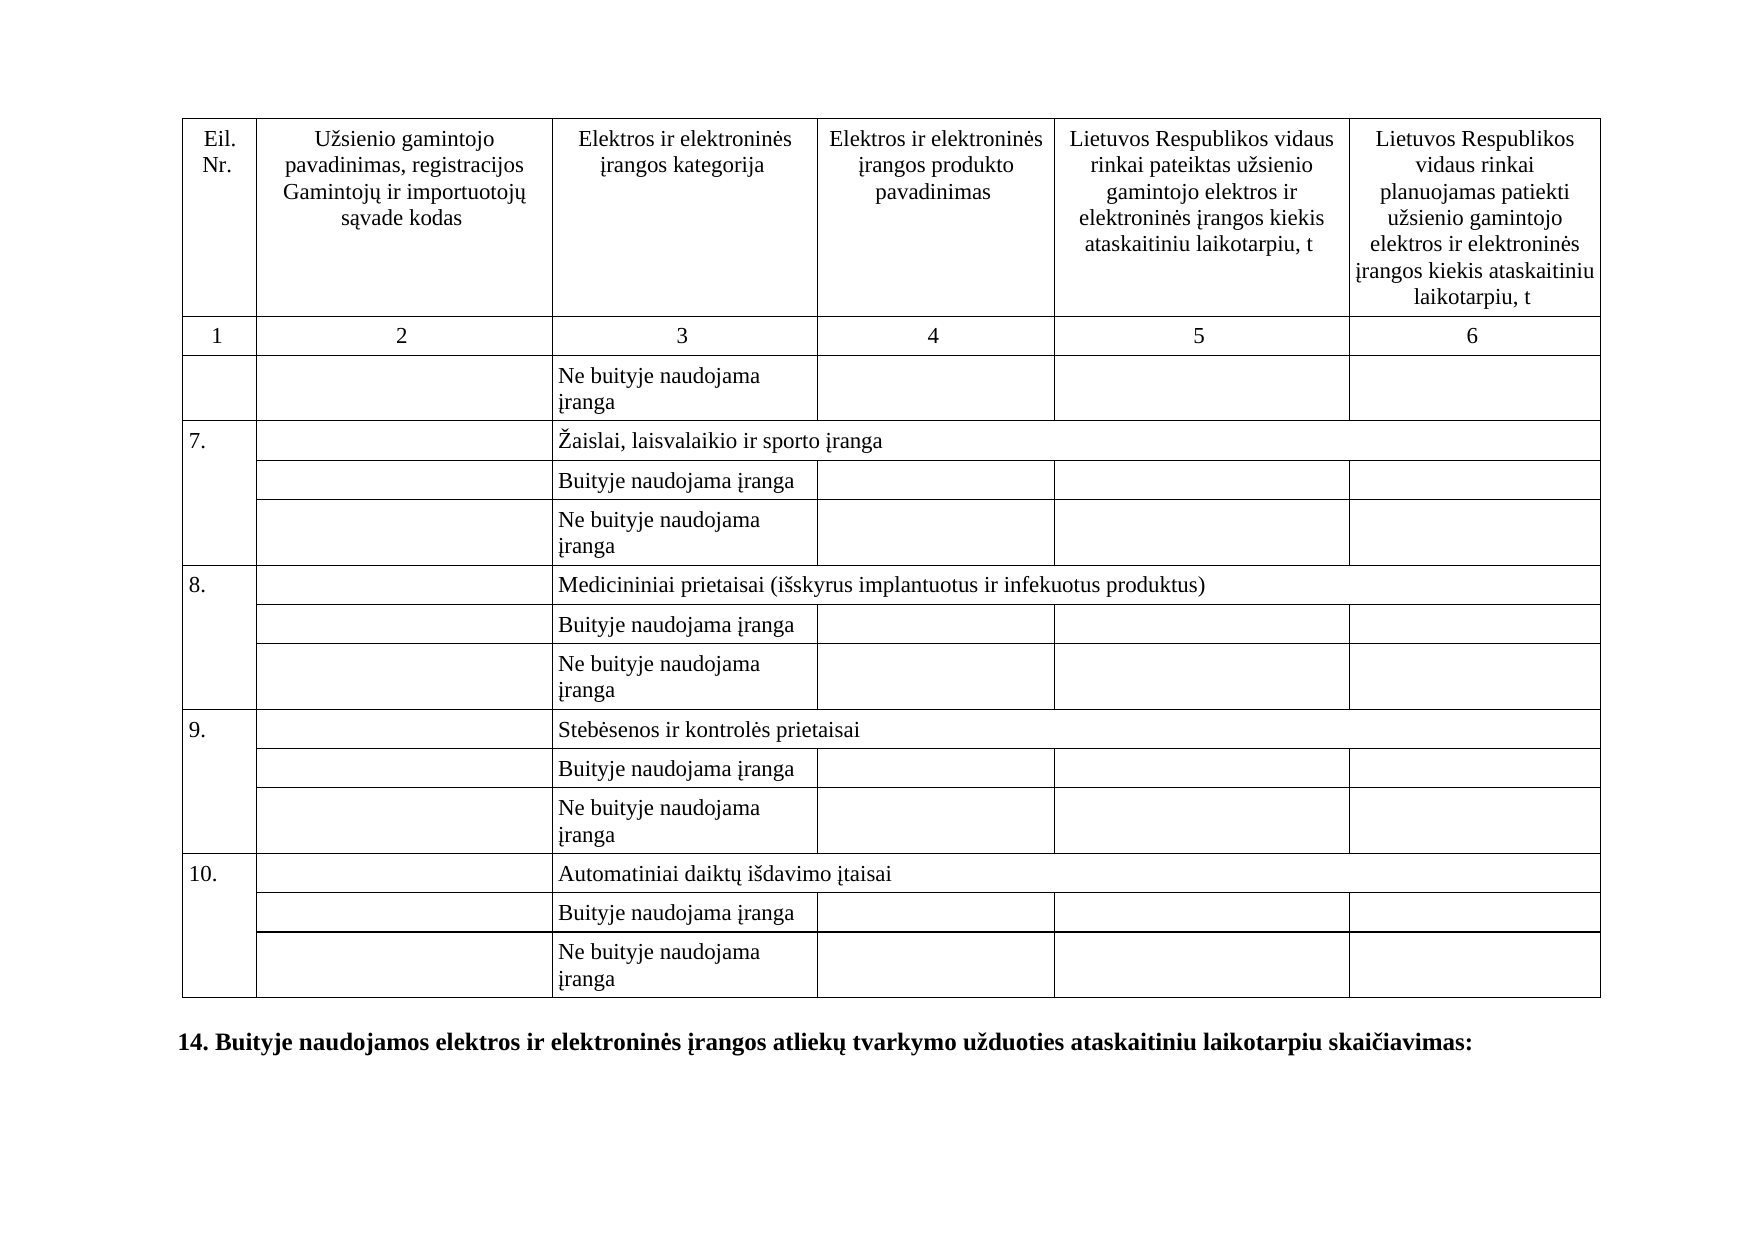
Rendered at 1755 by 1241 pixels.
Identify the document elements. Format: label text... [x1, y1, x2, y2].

table_cell [257, 605, 552, 643]
table_cell [1350, 788, 1600, 853]
table_cell Buityje naudojama įranga [553, 461, 817, 499]
table_cell [1055, 749, 1349, 787]
table_cell Ne buityje naudojama įranga [553, 356, 817, 420]
table_cell Stebėsenos ir kontrolės prietaisai [553, 710, 1600, 748]
table_cell [1350, 356, 1600, 420]
table_cell [257, 788, 552, 853]
table_header Užsienio gamintojo pavadinimas, registracijos Gamintojų ir importuotojų sąvade kodas [257, 119, 552, 316]
table_cell [1350, 933, 1600, 997]
table_cell [1350, 500, 1600, 564]
table_cell Medicininiai prietaisai (išskyrus implantuotus ir infekuotus produktus) [553, 566, 1600, 604]
table_cell [1055, 893, 1349, 931]
table_cell 5 [1055, 317, 1349, 355]
table_cell Ne buityje naudojama įranga [553, 500, 817, 564]
table_cell [1055, 461, 1349, 499]
table_cell 7. [183, 421, 256, 564]
table_cell [1055, 356, 1349, 420]
table_cell [257, 854, 552, 892]
table_cell Žaislai, laisvalaikio ir sporto įranga [553, 421, 1600, 460]
table_header Lietuvos Respublikos vidaus rinkai pateiktas užsienio gamintojo elektros ir elektroninės įrangos kiekis ataskaitiniu laikotarpiu, t [1055, 119, 1349, 316]
table_cell [818, 933, 1054, 997]
table_cell [1055, 500, 1349, 564]
table_cell [1055, 788, 1349, 853]
table_cell 8. [183, 566, 256, 709]
table_cell 9. [183, 710, 256, 853]
table_cell Buityje naudojama įranga [553, 605, 817, 643]
table_cell 4 [818, 317, 1054, 355]
table_cell 2 [257, 317, 552, 355]
table_cell Automatiniai daiktų išdavimo įtaisai [553, 854, 1600, 892]
table_cell [1350, 893, 1600, 931]
table_cell [818, 461, 1054, 499]
table_cell [818, 893, 1054, 931]
table_cell [257, 749, 552, 787]
table_cell Ne buityje naudojama įranga [553, 788, 817, 853]
table_cell 6 [1350, 317, 1600, 355]
table_header Lietuvos Respublikos vidaus rinkai planuojamas patiekti užsienio gamintojo elektros ir elektroninės įrangos kiekis ataskaitiniu laikotarpiu, t [1350, 119, 1600, 316]
table_cell Buityje naudojama įranga [553, 893, 817, 931]
table_cell Ne buityje naudojama įranga [553, 644, 817, 709]
table_cell 1 [183, 317, 256, 355]
table_cell [257, 710, 552, 748]
text 14. Buityje naudojamos elektros ir elektroninės įrangos atliekų tvarkymo užduoties ataskaitiniu laikotarpiu skaičiavimas: [177, 1027, 1680, 1056]
table_cell [1350, 461, 1600, 499]
table_cell [818, 356, 1054, 420]
table_cell [257, 421, 552, 460]
table_header Eil. Nr. [183, 119, 256, 316]
table_cell [257, 566, 552, 604]
table_header Elektros ir elektroninės įrangos produkto pavadinimas [818, 119, 1054, 316]
table_cell Buityje naudojama įranga [553, 749, 817, 787]
table_cell 10. [183, 854, 256, 997]
table_cell [257, 356, 552, 420]
table_cell [1055, 605, 1349, 643]
table_cell [818, 788, 1054, 853]
table_cell [1350, 605, 1600, 643]
table_cell [1055, 933, 1349, 997]
table_cell Ne buityje naudojama įranga [553, 933, 817, 997]
table_cell [818, 644, 1054, 709]
table_cell 3 [553, 317, 817, 355]
table_cell [818, 605, 1054, 643]
table_cell [257, 644, 552, 709]
table_cell [257, 461, 552, 499]
table_cell [1350, 749, 1600, 787]
table_cell [257, 500, 552, 564]
table_cell [818, 749, 1054, 787]
table_cell [818, 500, 1054, 564]
table_header Elektros ir elektroninės įrangos kategorija [553, 119, 817, 316]
table_cell [183, 356, 256, 420]
table_cell [257, 933, 552, 997]
table_cell [1350, 644, 1600, 709]
table_cell [1055, 644, 1349, 709]
table_cell [257, 893, 552, 931]
